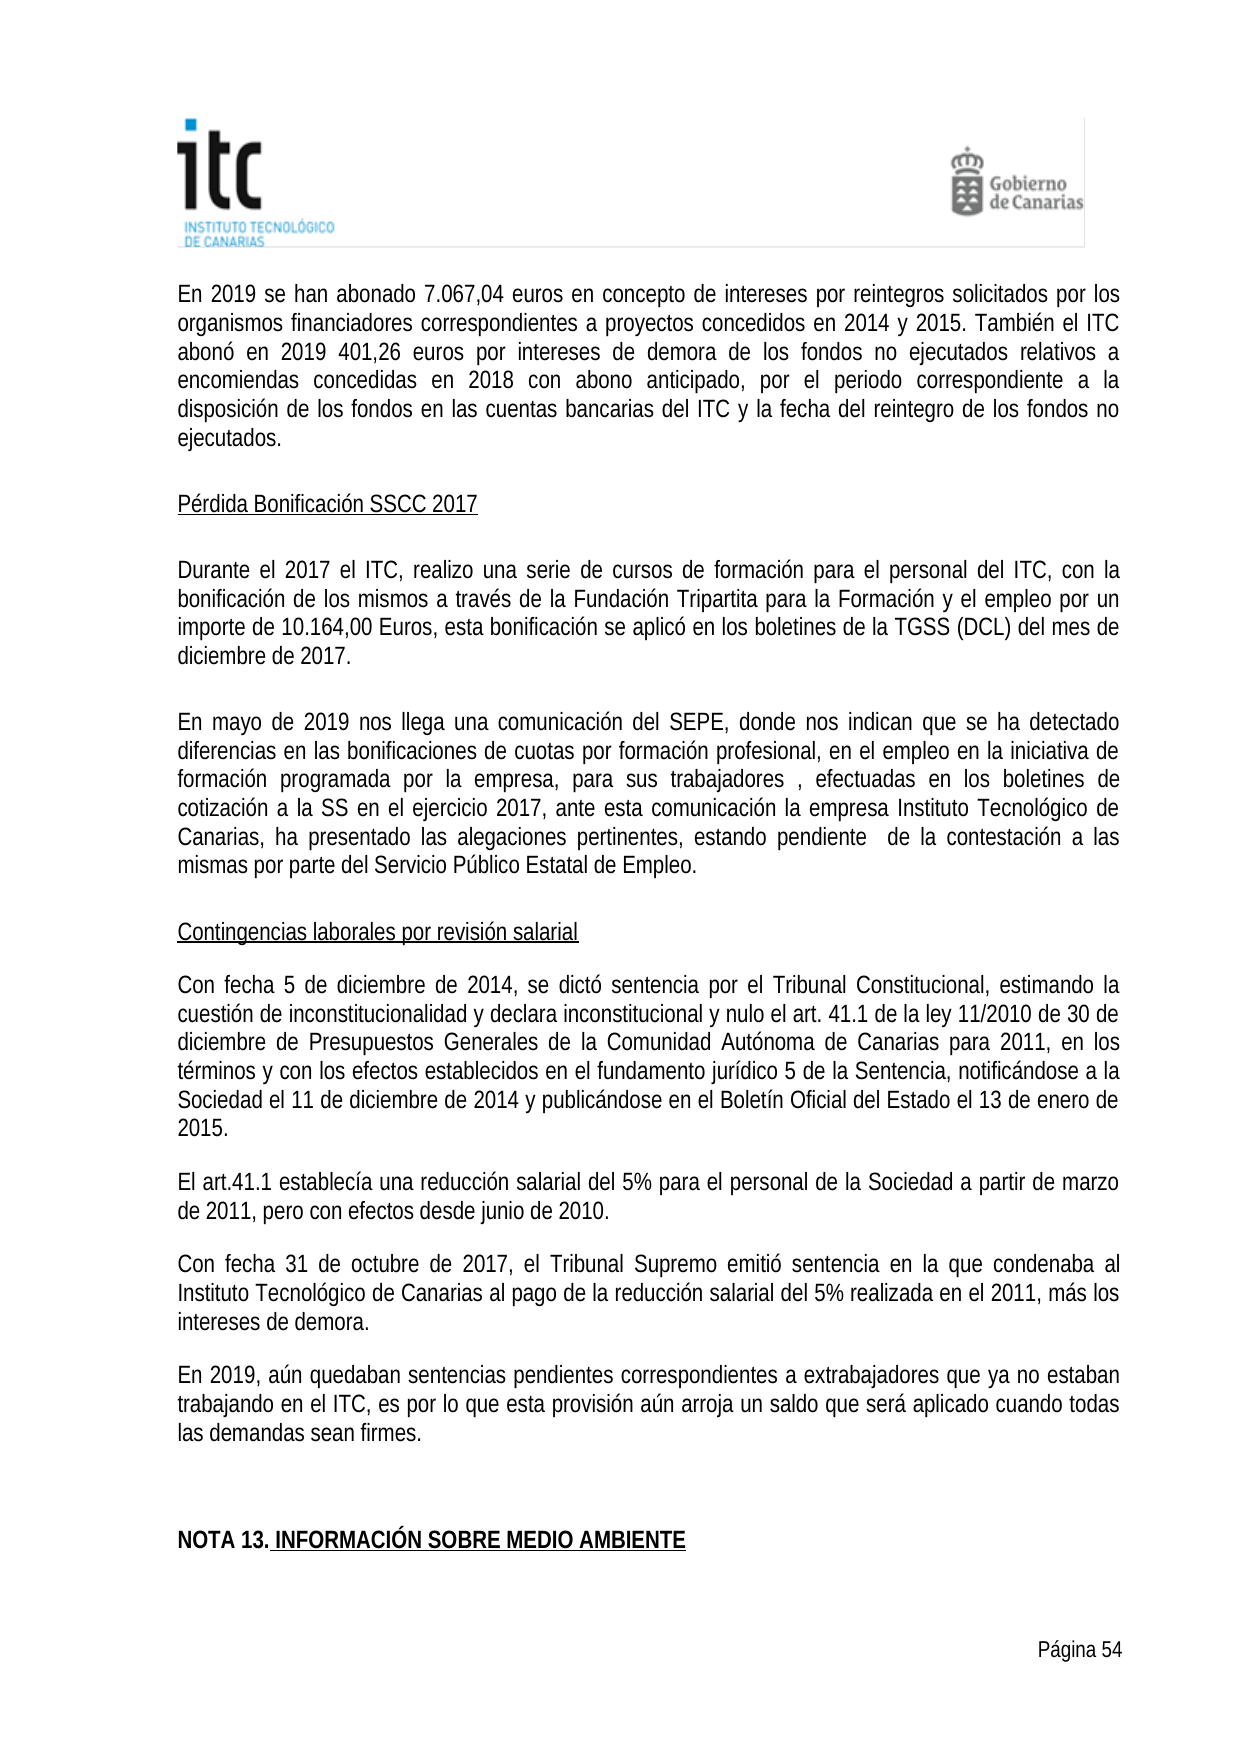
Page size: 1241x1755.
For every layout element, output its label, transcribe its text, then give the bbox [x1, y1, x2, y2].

text Contingencias laborales por revisión salarial [177, 916, 1122, 945]
text Pérdida Bonificación SSCC 2017 [177, 489, 1122, 517]
text Con fecha 31 de octubre de 2017, el Tribunal Supremo emitió sentencia en la que condenaba al Instituto Tecnológico de Canarias al pago de la reducción salarial del 5% realizada en el 2011, más los intereses de demora. [177, 1249, 1122, 1335]
text En mayo de 2019 nos llega una comunicación del SEPE, donde nos indican que se ha detectado diferencias en las bonificaciones de cuotas por formación profesional, en el empleo en la iniciativa de formación programada por la empresa, para sus trabajadores , efectuadas en los boletines de cotización a la SS en el ejercicio 2017, ante esta comunicación la empresa Instituto Tecnológico de Canarias, ha presentado las alegaciones pertinentes, estando pendiente de la contestación a las mismas por parte del Servicio Público Estatal de Empleo. [177, 707, 1122, 879]
text NOTA 13. Información sobre medio ambiente [177, 1525, 1122, 1553]
text Con fecha 5 de diciembre de 2014, se dictó sentencia por el Tribunal Constitucional, estimando la cuestión de inconstitucionalidad y declara inconstitucional y nulo el art. 41.1 de la ley 11/2010 de 30 de diciembre de Presupuestos Generales de la Comunidad Autónoma de Canarias para 2011, en los términos y con los efectos establecidos en el fundamento jurídico 5 de la Sentencia, notificándose a la Sociedad el 11 de diciembre de 2014 y publicándose en el Boletín Oficial del Estado el 13 de enero de 2015. [177, 970, 1122, 1142]
text El art.41.1 establecía una reducción salarial del 5% para el personal de la Sociedad a partir de marzo de 2011, pero con efectos desde junio de 2010. [177, 1167, 1122, 1224]
text Durante el 2017 el ITC, realizo una serie de cursos de formación para el personal del ITC, con la bonificación de los mismos a través de la Fundación Tripartita para la Formación y el empleo por un importe de 10.164,00 Euros, esta bonificación se aplicó en los boletines de la TGSS (DCL) del mes de diciembre de 2017. [177, 555, 1122, 669]
text En 2019 se han abonado 7.067,04 euros en concepto de intereses por reintegros solicitados por los organismos financiadores correspondientes a proyectos concedidos en 2014 y 2015. También el ITC abonó en 2019 401,26 euros por intereses de demora de los fondos no ejecutados relativos a encomiendas concedidas en 2018 con abono anticipado, por el periodo correspondiente a la disposición de los fondos en las cuentas bancarias del ITC y la fecha del reintegro de los fondos no ejecutados. [177, 279, 1122, 451]
text En 2019, aún quedaban sentencias pendientes correspondientes a extrabajadores que ya no estaban trabajando en el ITC, es por lo que esta provisión aún arroja un saldo que será aplicado cuando todas las demandas sean firmes. [177, 1360, 1122, 1446]
